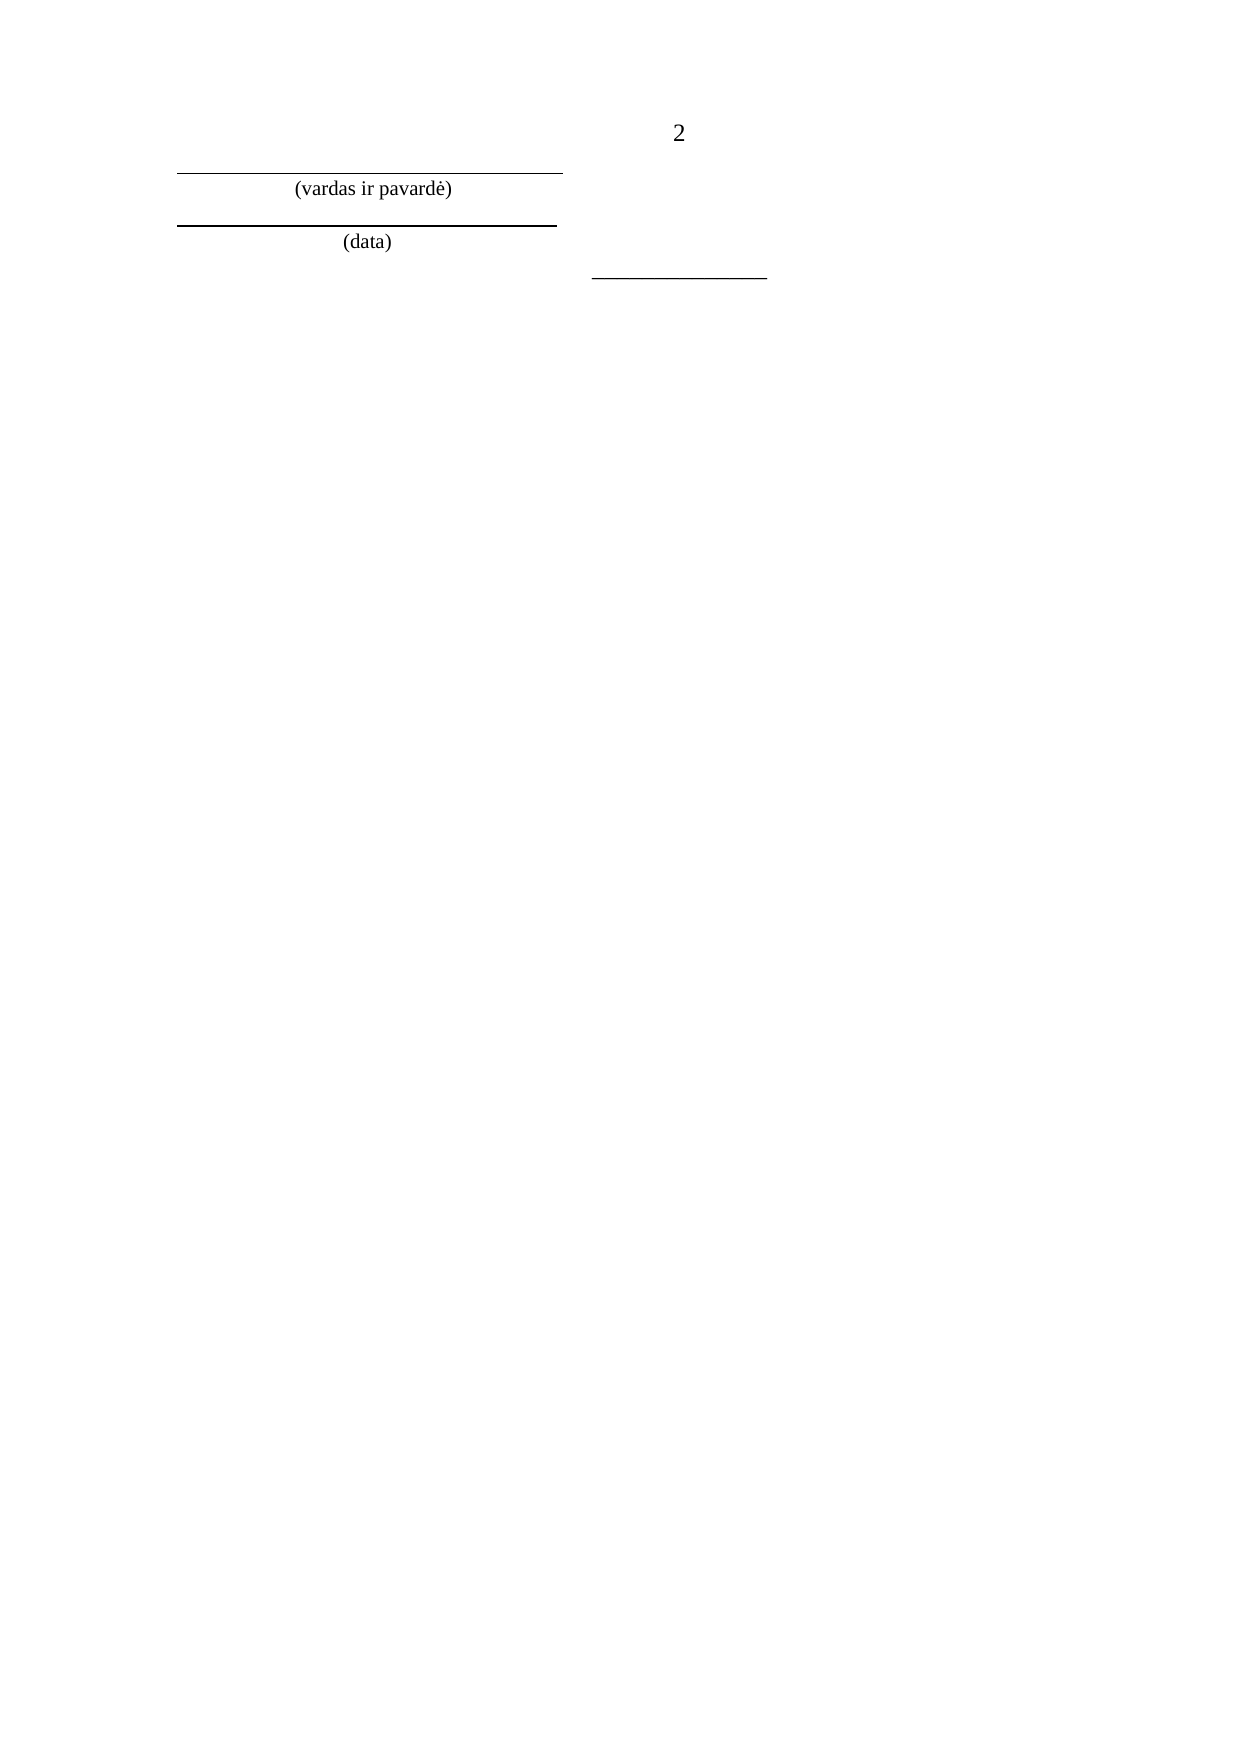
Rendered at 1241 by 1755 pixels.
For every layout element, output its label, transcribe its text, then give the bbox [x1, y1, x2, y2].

text (vardas ir pavardė) [177, 176, 1181, 200]
text (data) [177, 229, 1181, 253]
text ______________ [177, 253, 1181, 282]
